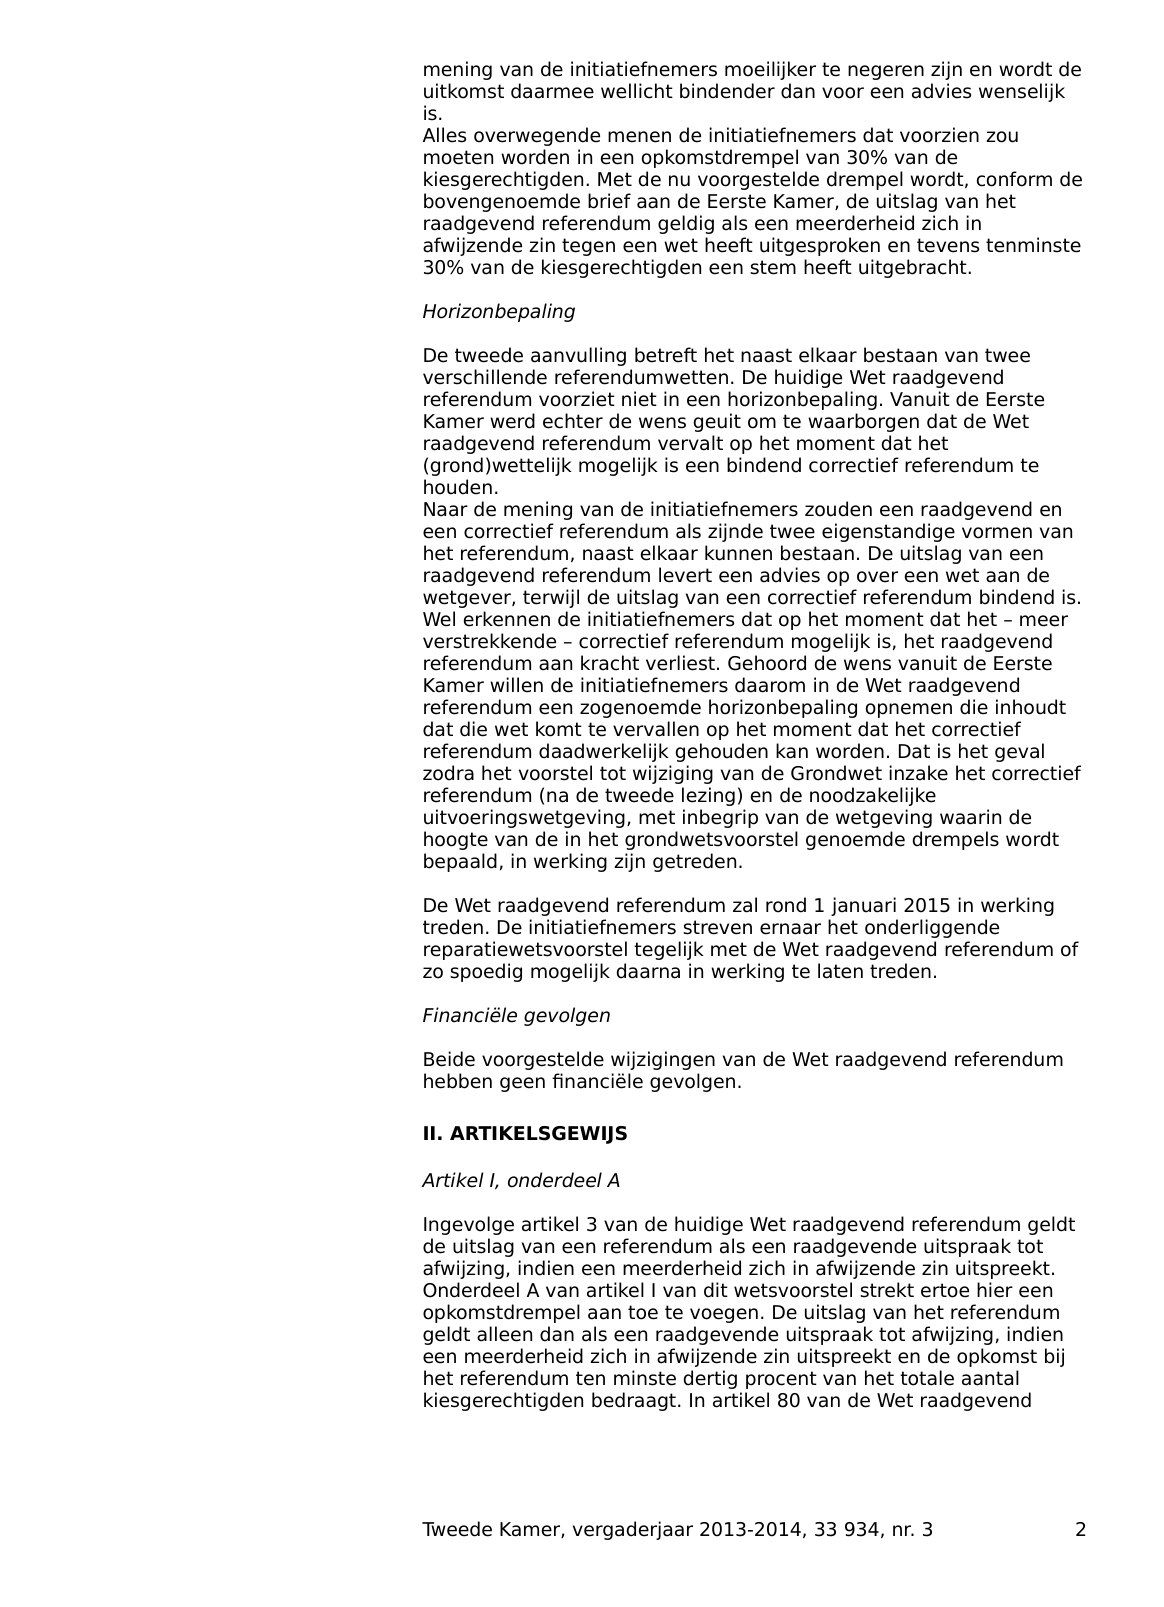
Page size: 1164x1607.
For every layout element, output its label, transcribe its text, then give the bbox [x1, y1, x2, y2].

text mening van de initiatiefnemers moeilijker te negeren zijn en wordt de uitkomst daarmee wellicht bindender dan voor een advies wenselijk is. [422, 59, 1087, 125]
subtitle Artikel I, onderdeel A [422, 1170, 1087, 1192]
text De tweede aanvulling betreft het naast elkaar bestaan van twee verschillende referendumwetten. De huidige Wet raadgevend referendum voorziet niet in een horizonbepaling. Vanuit de Eerste Kamer werd echter de wens geuit om te waarborgen dat de Wet raadgevend referendum vervalt op het moment dat het (grond)wettelijk mogelijk is een bindend correctief referendum te houden. [422, 345, 1087, 499]
text De Wet raadgevend referendum zal rond 1 januari 2015 in werking treden. De initiatiefnemers streven ernaar het onderliggende reparatiewetsvoorstel tegelijk met de Wet raadgevend referendum of zo spoedig mogelijk daarna in werking te laten treden. [422, 895, 1087, 983]
text Alles overwegende menen de initiatiefnemers dat voorzien zou moeten worden in een opkomstdrempel van 30% van de kiesgerechtigden. Met de nu voorgestelde drempel wordt, conform de bovengenoemde brief aan de Eerste Kamer, de uitslag van het raadgevend referendum geldig als een meerderheid zich in afwijzende zin tegen een wet heeft uitgesproken en tevens tenminste 30% van de kiesgerechtigden een stem heeft uitgebracht. [422, 125, 1087, 279]
subtitle Horizonbepaling [422, 301, 1087, 323]
subtitle Financiële gevolgen [422, 1005, 1087, 1027]
text Ingevolge artikel 3 van de huidige Wet raadgevend referendum geldt de uitslag van een referendum als een raadgevende uitspraak tot afwijzing, indien een meerderheid zich in afwijzende zin uitspreekt. Onderdeel A van artikel I van dit wetsvoorstel strekt ertoe hier een opkomstdrempel aan toe te voegen. De uitslag van het referendum geldt alleen dan als een raadgevende uitspraak tot afwijzing, indien een meerderheid zich in afwijzende zin uitspreekt en de opkomst bij het referendum ten minste dertig procent van het totale aantal kiesgerechtigden bedraagt. In artikel 80 van de Wet raadgevend [422, 1214, 1087, 1412]
subtitle II. ARTIKELSGEWIJS [422, 1123, 1087, 1145]
text Naar de mening van de initiatiefnemers zouden een raadgevend en een correctief referendum als zijnde twee eigenstandige vormen van het referendum, naast elkaar kunnen bestaan. De uitslag van een raadgevend referendum levert een advies op over een wet aan de wetgever, terwijl de uitslag van een correctief referendum bindend is. Wel erkennen de initiatiefnemers dat op het moment dat het – meer verstrekkende – correctief referendum mogelijk is, het raadgevend referendum aan kracht verliest. Gehoord de wens vanuit de Eerste Kamer willen de initiatiefnemers daarom in de Wet raadgevend referendum een zogenoemde horizonbepaling opnemen die inhoudt dat die wet komt te vervallen op het moment dat het correctief referendum daadwerkelijk gehouden kan worden. Dat is het geval zodra het voorstel tot wijziging van de Grondwet inzake het correctief referendum (na de tweede lezing) en de noodzakelijke uitvoeringswetgeving, met inbegrip van de wetgeving waarin de hoogte van de in het grondwetsvoorstel genoemde drempels wordt bepaald, in werking zijn getreden. [422, 499, 1087, 873]
text Beide voorgestelde wijzigingen van de Wet raadgevend referendum hebben geen financiële gevolgen. [422, 1049, 1087, 1093]
